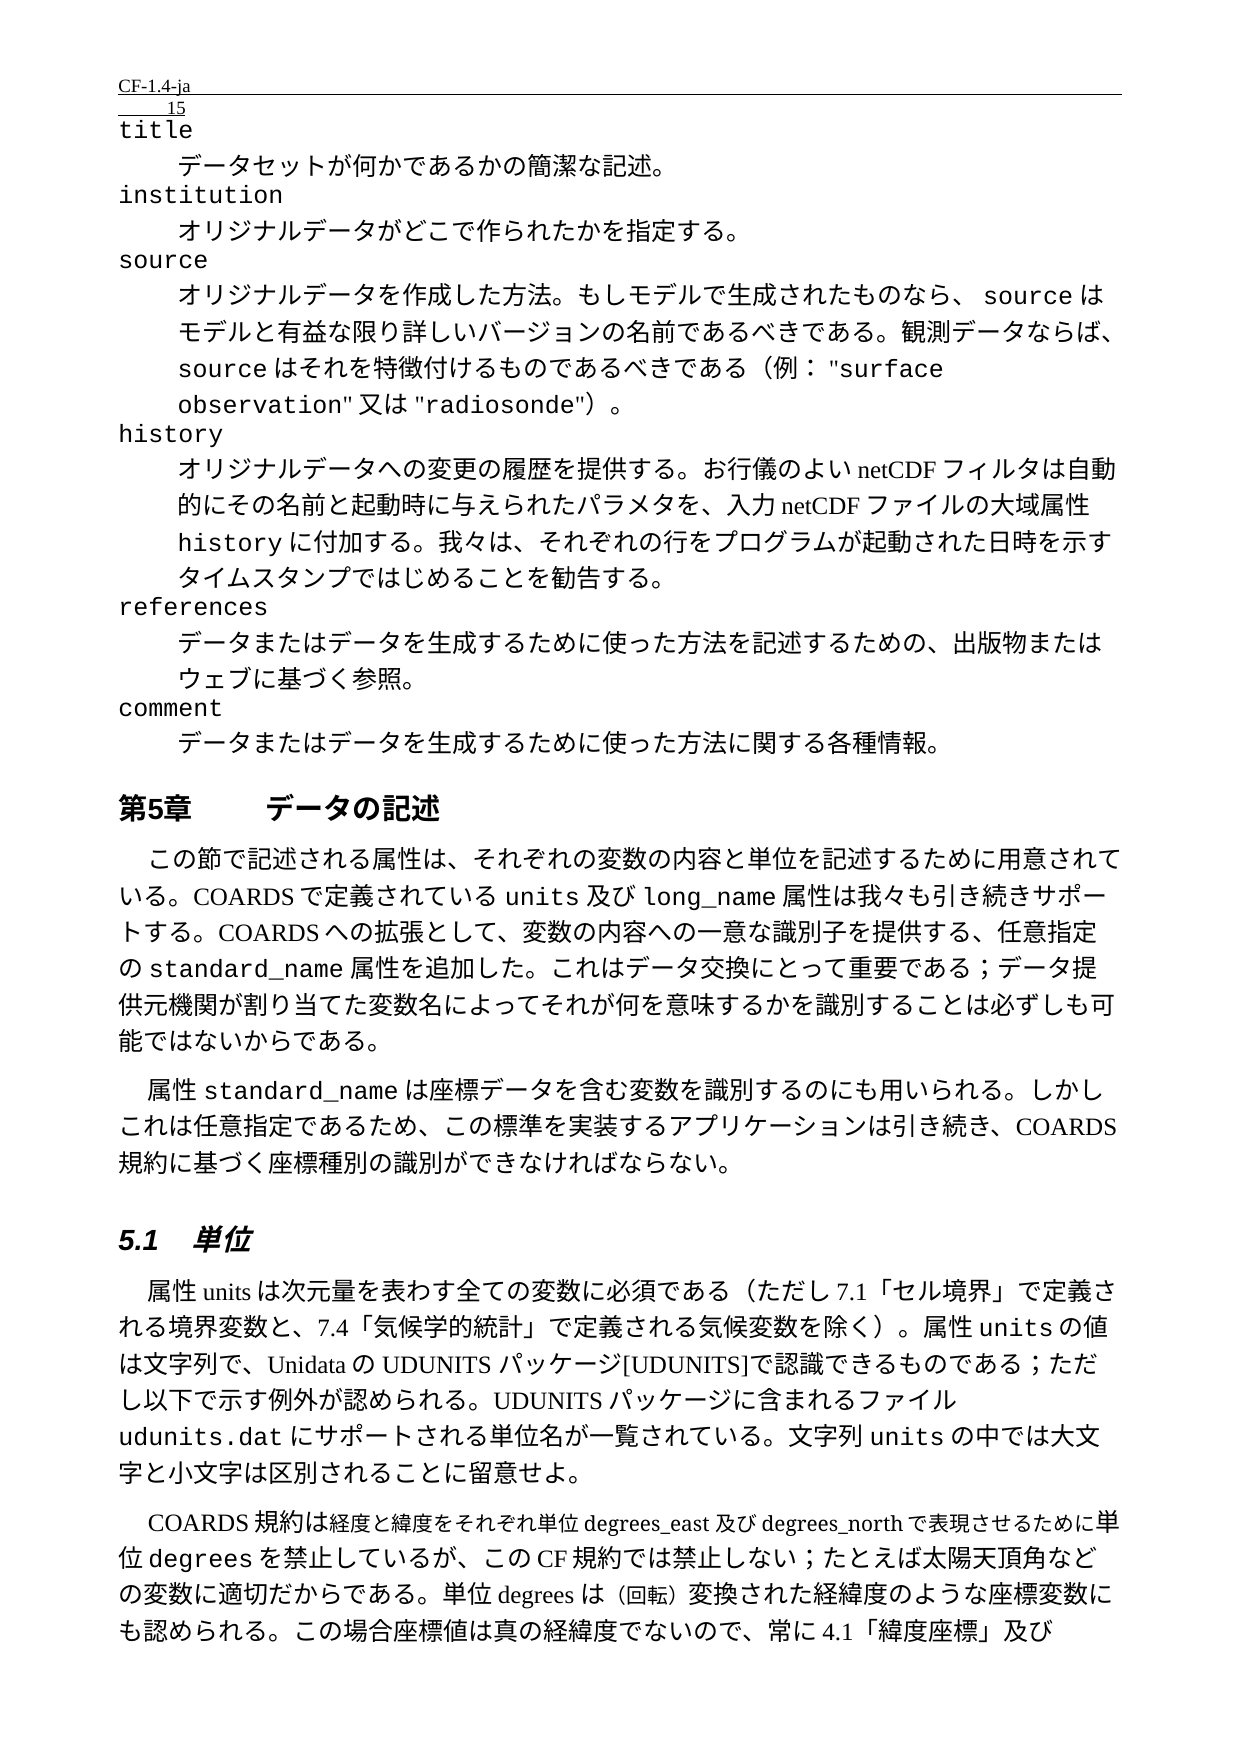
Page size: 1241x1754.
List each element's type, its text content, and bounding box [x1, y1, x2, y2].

list オリジナルデータを作成した方法。もしモデルで生成されたものなら、 source はモデルと有益な限り詳しいバージョンの名前であるべきである。観測データならば、source はそれを特徴付けるものであるべきである（例： "surface observation" 又は "radiosonde"）。 [177, 276, 1122, 421]
subtitle source [118, 247, 1122, 276]
list オリジナルデータがどこで作られたかを指定する。 [177, 211, 1122, 247]
list データまたはデータを生成するために使った方法に関する各種情報。 [177, 724, 1122, 760]
list オリジナルデータへの変更の履歴を提供する。お行儀のよいnetCDFフィルタは自動的にその名前と起動時に与えられたパラメタを、入力netCDFファイルの大域属性 history に付加する。我々は、それぞれの行をプログラムが起動された日時を示すタイムスタンプではじめることを勧告する。 [177, 449, 1122, 595]
subtitle institution [118, 183, 1122, 211]
subtitle references [118, 595, 1122, 623]
subtitle データの記述 [118, 785, 1122, 827]
text 属性 standard_name は座標データを含む変数を識別するのにも用いられる。しかしこれは任意指定であるため、この標準を実装するアプリケーションは引き続き、COARDS規約に基づく座標種別の識別ができなければならない。 [118, 1070, 1122, 1179]
subtitle title [118, 118, 1122, 146]
list データセットが何かであるかの簡潔な記述。 [177, 146, 1122, 183]
subtitle comment [118, 696, 1122, 724]
subtitle history [118, 421, 1122, 449]
text 属性unitsは次元量を表わす全ての変数に必須である（ただし7.1「セル境界」で定義される境界変数と、7.4「気候学的統計」で定義される気候変数を除く）。属性unitsの値は文字列で、Unidataの UDUNITS パッケージ[UDUNITS]で認識できるものである；ただし以下で示す例外が認められる。UDUNITSパッケージに含まれるファイル udunits.dat にサポートされる単位名が一覧されている。文字列 units の中では大文字と小文字は区別されることに留意せよ。 [118, 1272, 1122, 1489]
text この節で記述される属性は、それぞれの変数の内容と単位を記述するために用意されている。COARDSで定義されている units 及び long_name 属性は我々も引き続きサポートする。COARDSへの拡張として、変数の内容への一意な識別子を提供する、任意指定の standard_name 属性を追加した。これはデータ交換にとって重要である；データ提供元機関が割り当てた変数名によってそれが何を意味するかを識別することは必ずしも可能ではないからである。 [118, 840, 1122, 1058]
list データまたはデータを生成するために使った方法を記述するための、出版物またはウェブに基づく参照。 [177, 623, 1122, 696]
subtitle 単位 [118, 1217, 1122, 1259]
text COARDS規約は経度と緯度をそれぞれ単位 degrees_east 及び degrees_northで表現させるために単位degreesを禁止しているが、このCF規約では禁止しない；たとえば太陽天頂角などの変数に適切だからである。単位 degrees は（回転）変換された経緯度のような座標変数にも認められる。この場合座標値は真の経緯度でないので、常に4.1「緯度座標」及び [118, 1502, 1122, 1647]
